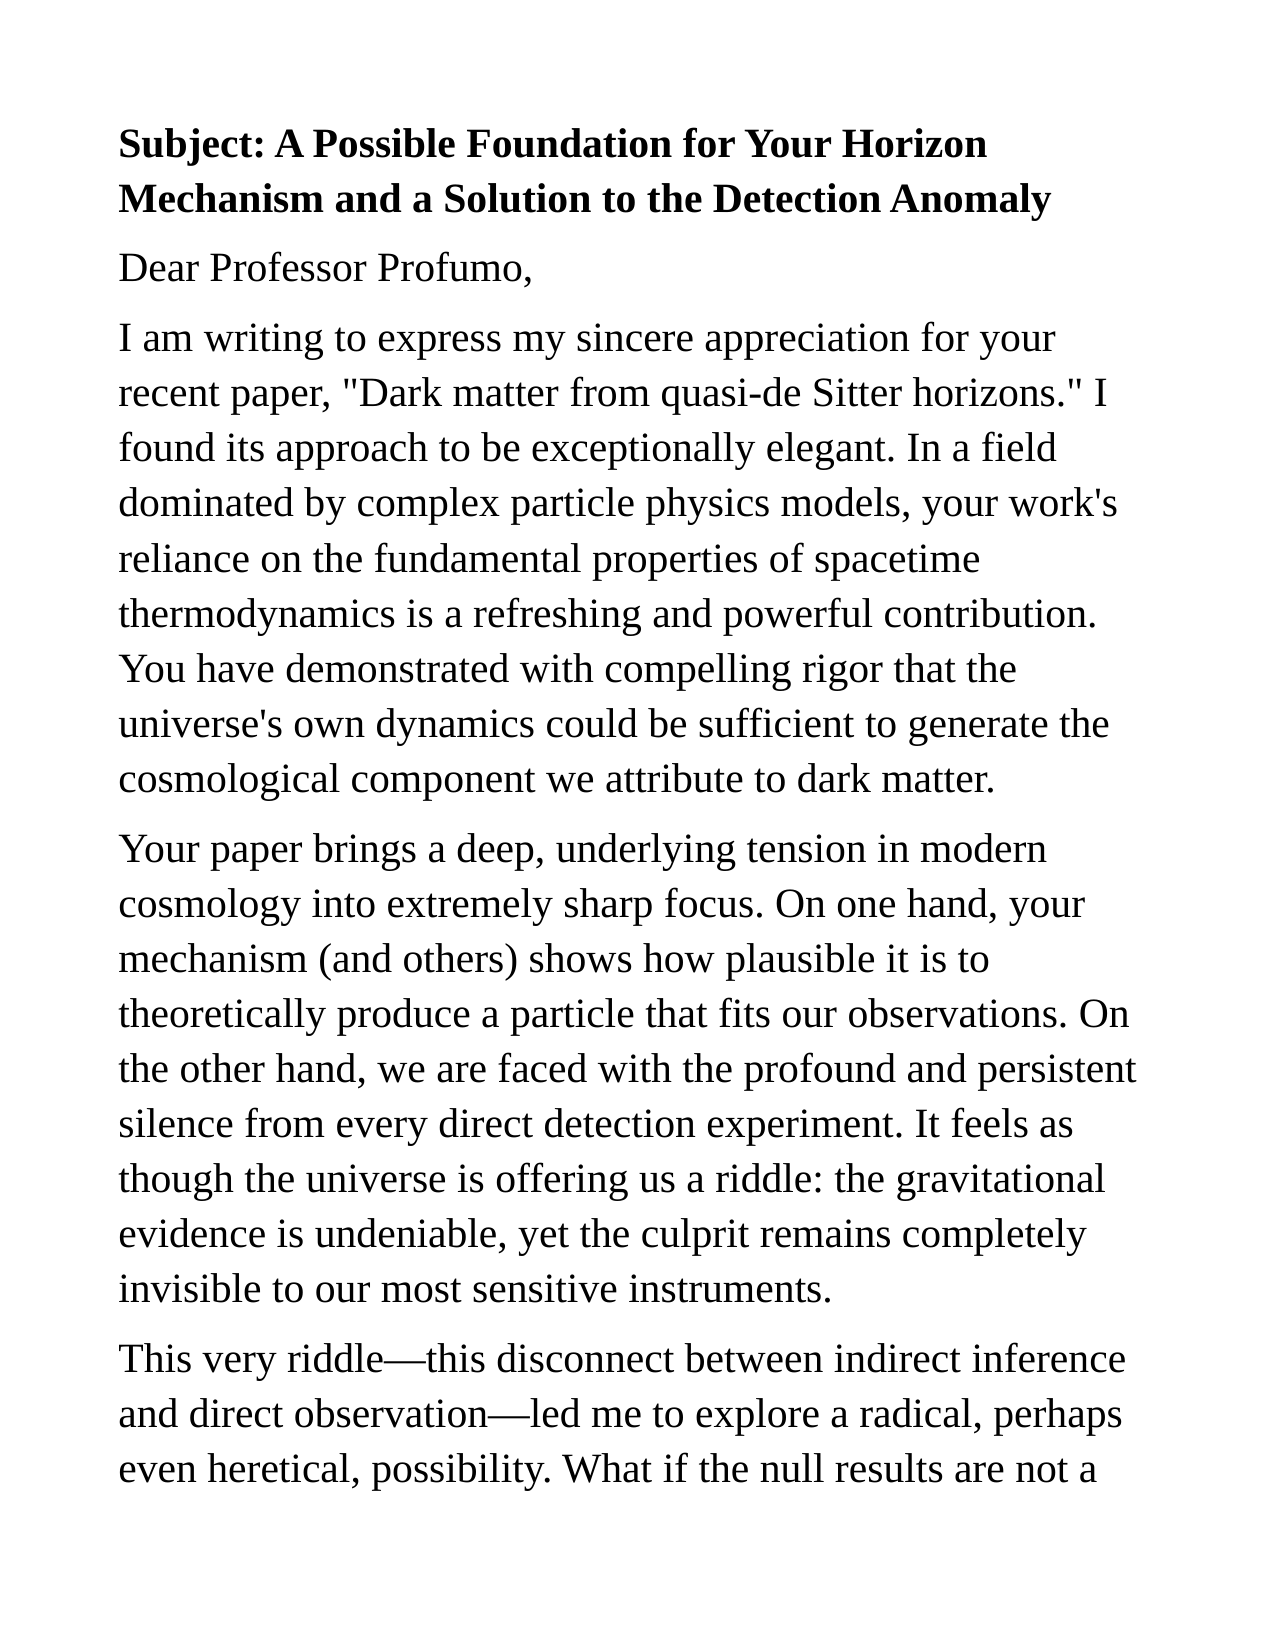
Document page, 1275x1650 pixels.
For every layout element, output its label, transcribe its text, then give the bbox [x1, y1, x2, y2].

text Your paper brings a deep, underlying tension in modern cosmology into extremely sharp focus. On one hand, your mechanism (and others) shows how plausible it is to theoretically produce a particle that fits our observations. On the other hand, we are faced with the profound and persistent silence from every direct detection experiment. It feels as though the universe is offering us a riddle: the gravitational evidence is undeniable, yet the culprit remains completely invisible to our most sensitive instruments. [118, 823, 1157, 1312]
text This very riddle—this disconnect between indirect inference and direct observation—led me to explore a radical, perhaps even heretical, possibility. What if the null results are not a [118, 1334, 1157, 1492]
text I am writing to express my sincere appreciation for your recent paper, "Dark matter from quasi-de Sitter horizons." I found its approach to be exceptionally elegant. In a field dominated by complex particle physics models, your work's reliance on the fundamental properties of spacetime thermodynamics is a refreshing and powerful contribution. You have demonstrated with compelling rigor that the universe's own dynamics could be sufficient to generate the cosmological component we attribute to dark matter. [118, 313, 1157, 801]
text Subject: A Possible Foundation for Your Horizon Mechanism and a Solution to the Detection Anomaly [118, 118, 1157, 221]
text Dear Professor Profumo, [118, 243, 1157, 291]
